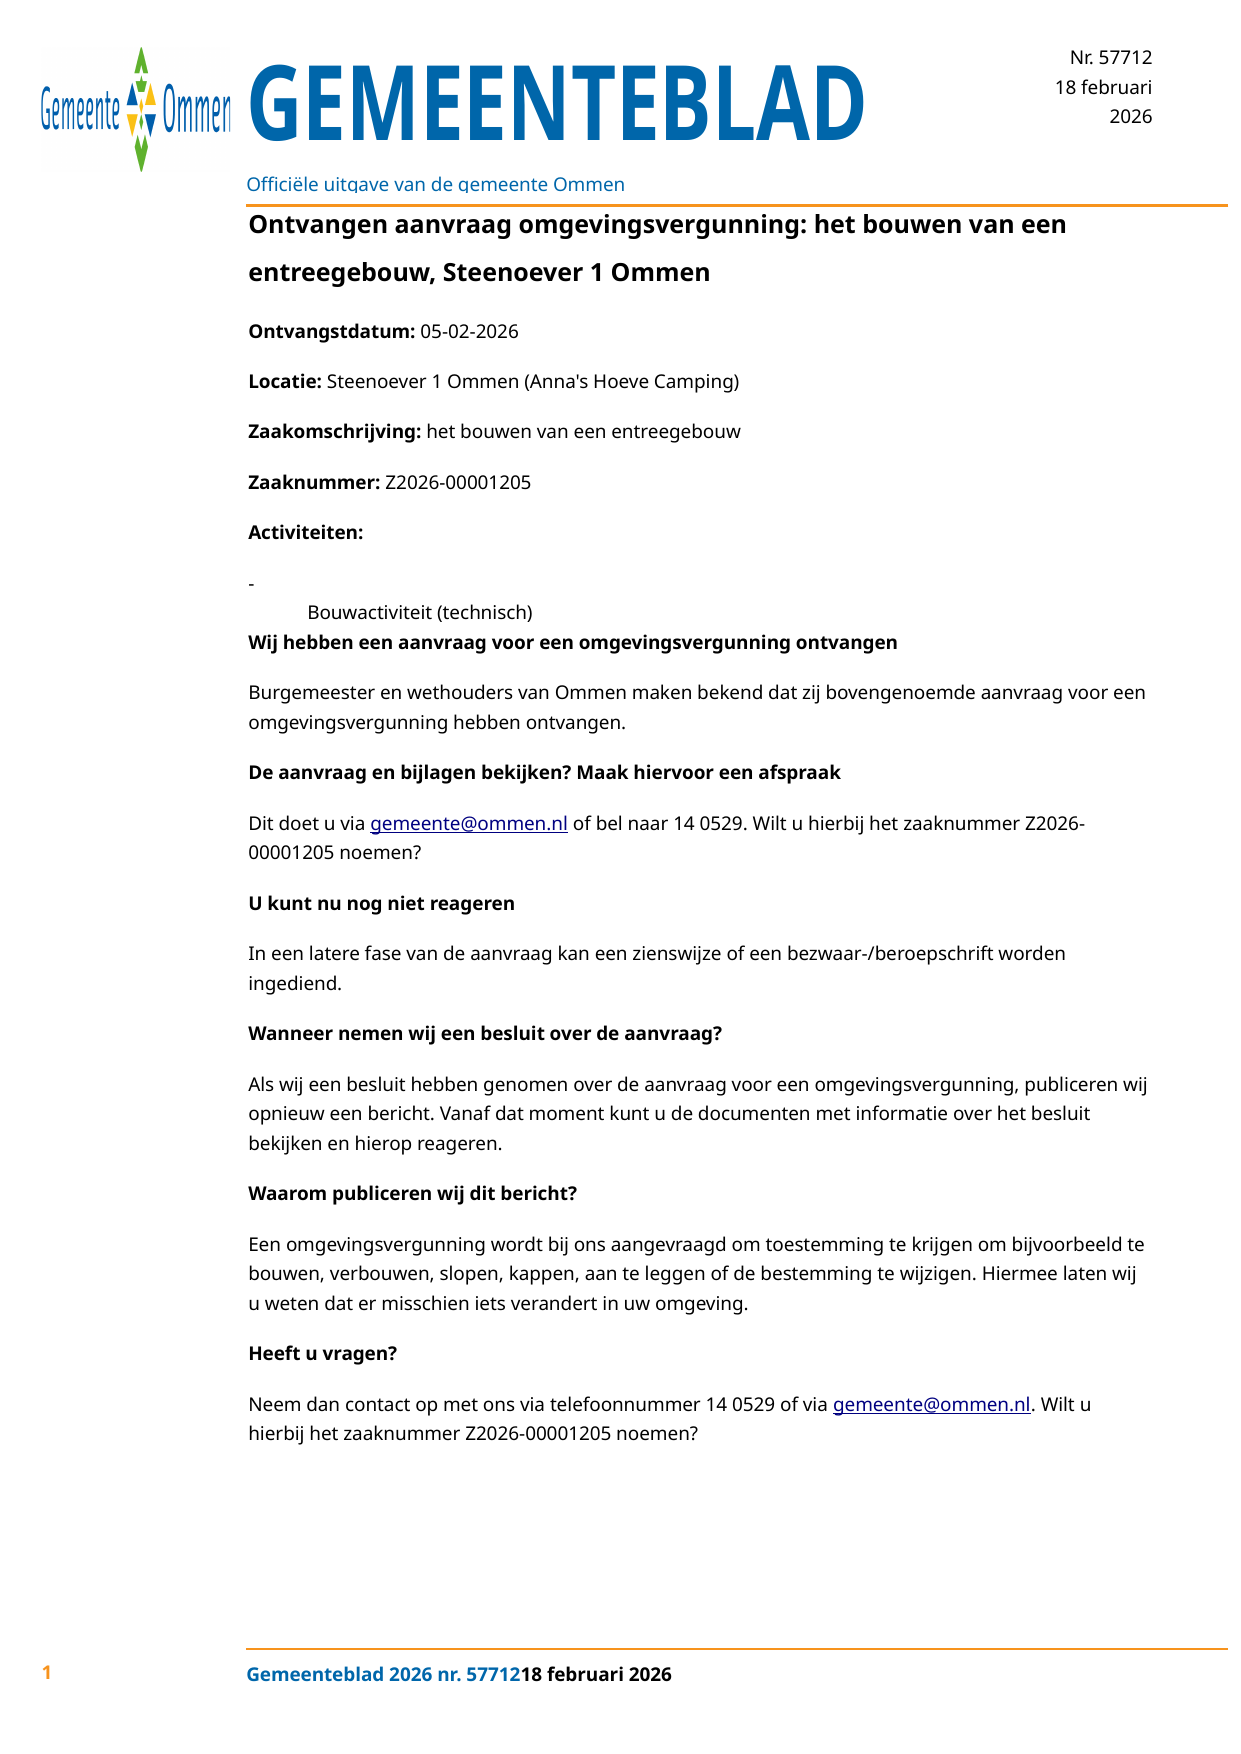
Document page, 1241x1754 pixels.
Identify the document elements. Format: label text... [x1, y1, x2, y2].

text Zaaknummer: Z2026-00001205 [248, 469, 1152, 495]
text Locatie: Steenoever 1 Ommen (Anna's Hoeve Camping) [248, 368, 1152, 394]
text Zaakomschrijving: het bouwen van een entreegebouw [248, 419, 1152, 444]
picture [41, 47, 231, 172]
text De aanvraag en bijlagen bekijken? Maak hiervoor een afspraak [248, 759, 1152, 785]
text Burgemeester en wethouders van Ommen maken bekend dat zij bovengenoemde aanvraag voor een omgevingsvergunning hebben ontvangen. [248, 679, 1152, 735]
text Heeft u vragen? [248, 1340, 1152, 1366]
text Neem dan contact op met ons via telefoonnummer 14 0529 of via gemeente@ommen.nl. Wilt u hierbij het zaaknummer Z2026-00001205 noemen? [248, 1391, 1152, 1446]
text Dit doet u via gemeente@ommen.nl of bel naar 14 0529. Wilt u hierbij het zaaknummer Z2026-00001205 noemen? [248, 810, 1152, 865]
text Ontvangen aanvraag omgevingsvergunning: het bouwen van een entreegebouw, Steenoever 1 Ommen [248, 207, 1152, 288]
text Wanneer nemen wij een besluit over de aanvraag? [248, 1020, 1152, 1046]
text Activiteiten: [248, 519, 1152, 545]
text Ontvangstdatum: 05-02-2026 [248, 318, 1152, 344]
text Als wij een besluit hebben genomen over de aanvraag voor een omgevingsvergunning, publiceren wij opnieuw een bericht. Vanaf dat moment kunt u de documenten met informatie over het besluit bekijken en hierop reageren. [248, 1071, 1152, 1156]
text U kunt nu nog niet reageren [248, 890, 1152, 916]
text Een omgevingsvergunning wordt bij ons aangevraagd om toestemming te krijgen om bijvoorbeeld te bouwen, verbouwen, slopen, kappen, aan te leggen of de bestemming te wijzigen. Hiermee laten wij u weten dat er misschien iets verandert in uw omgeving. [248, 1231, 1152, 1316]
text Wij hebben een aanvraag voor een omgevingsvergunning ontvangen [248, 629, 1152, 655]
list Bouwactiviteit (technisch) [248, 599, 1152, 625]
text In een latere fase van de aanvraag kan een zienswijze of een bezwaar-/beroepschrift worden ingediend. [248, 940, 1152, 996]
text Waarom publiceren wij dit bericht? [248, 1180, 1152, 1206]
